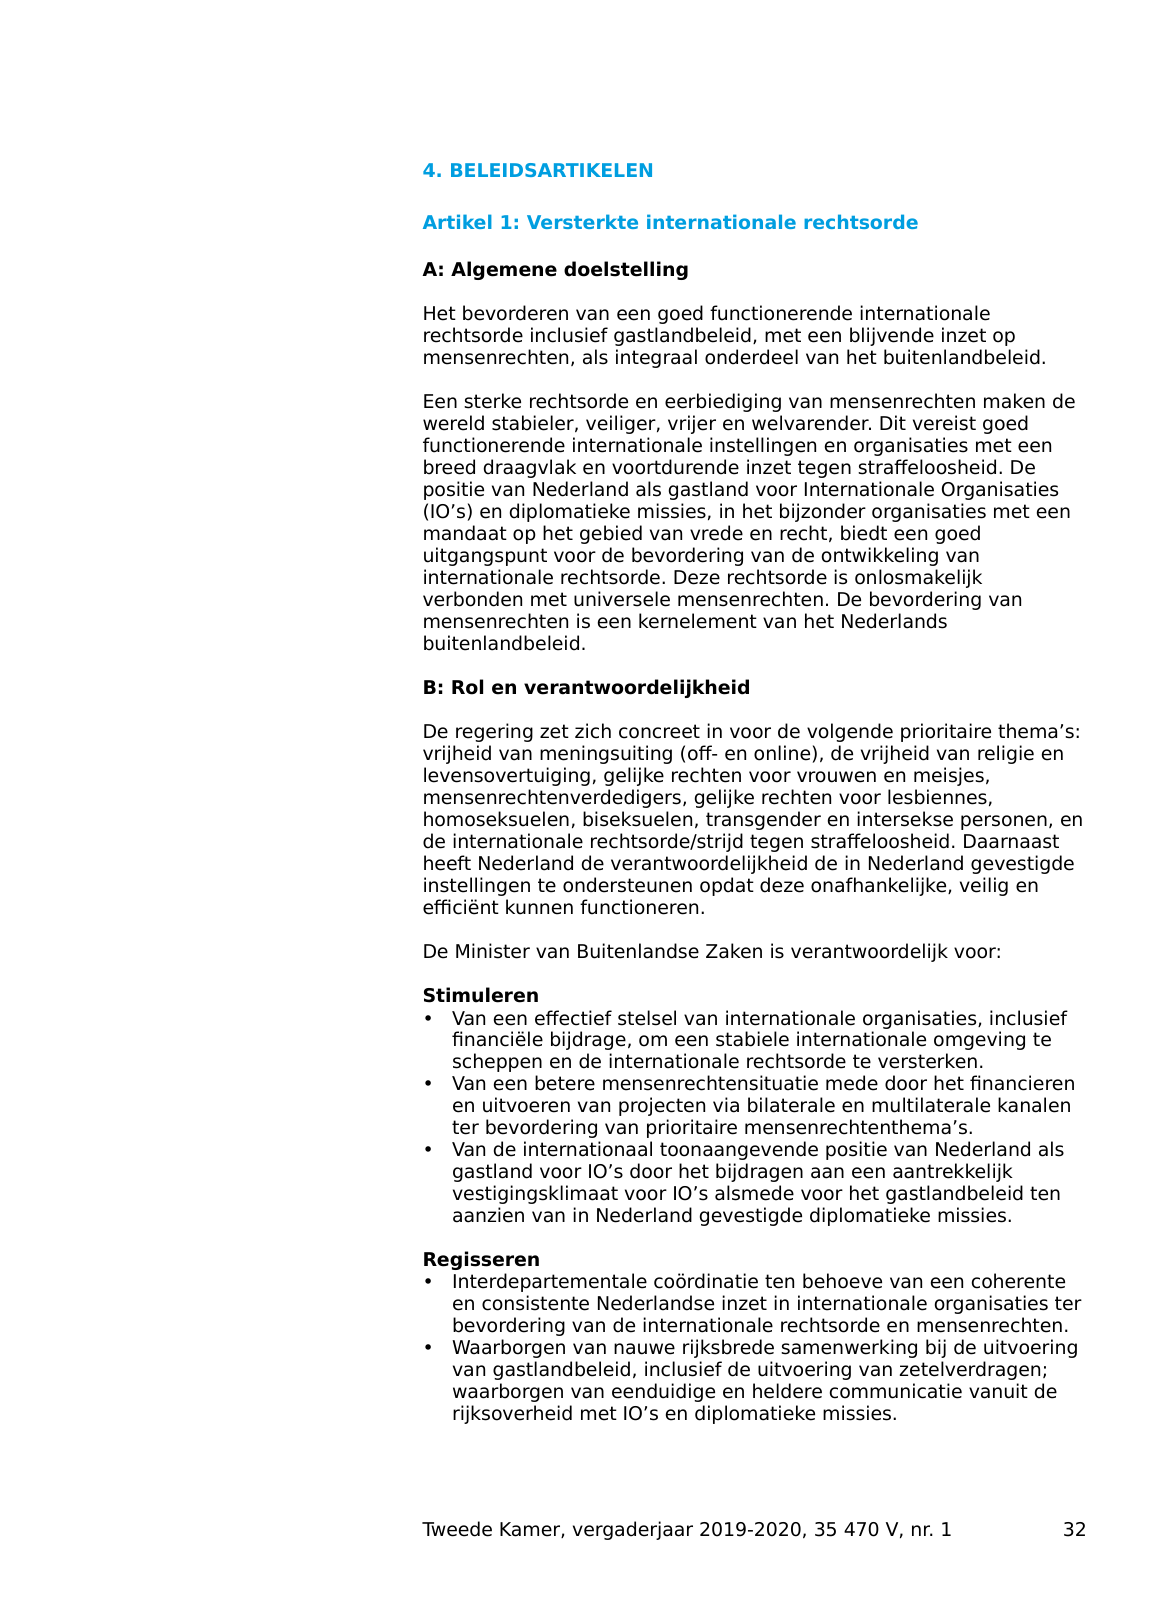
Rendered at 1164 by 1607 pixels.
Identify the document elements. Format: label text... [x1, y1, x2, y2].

text • Van de internationaal toonaangevende positie van Nederland als gastland voor IO’s door het bijdragen aan een aantrekkelijk vestigingsklimaat voor IO’s alsmede voor het gastlandbeleid ten aanzien van in Nederland gevestigde diplomatieke missies. [422, 1139, 1087, 1227]
text • Interdepartementale coördinatie ten behoeve van een coherente en consistente Nederlandse inzet in internationale organisaties ter bevordering van de internationale rechtsorde en mensenrechten. [422, 1271, 1087, 1337]
text De Minister van Buitenlandse Zaken is verantwoordelijk voor: [422, 941, 1087, 963]
text • Van een effectief stelsel van internationale organisaties, inclusief financiële bijdrage, om een stabiele internationale omgeving te scheppen en de internationale rechtsorde te versterken. [422, 1007, 1087, 1073]
subtitle A: Algemene doelstelling [422, 259, 1087, 281]
text De regering zet zich concreet in voor de volgende prioritaire thema’s: vrijheid van meningsuiting (off- en online), de vrijheid van religie en levensovertuiging, gelijke rechten voor vrouwen en meisjes, mensenrechtenverdedigers, gelijke rechten voor lesbiennes, homoseksuelen, biseksuelen, transgender en intersekse personen, en de internationale rechtsorde/strijd tegen straffeloosheid. Daarnaast heeft Nederland de verantwoordelijkheid de in Nederland gevestigde instellingen te ondersteunen opdat deze onafhankelijke, veilig en efficiënt kunnen functioneren. [422, 721, 1087, 919]
text Een sterke rechtsorde en eerbiediging van mensenrechten maken de wereld stabieler, veiliger, vrijer en welvarender. Dit vereist goed functionerende internationale instellingen en organisaties met een breed draagvlak en voortdurende inzet tegen straffeloosheid. De positie van Nederland als gastland voor Internationale Organisaties (IO’s) en diplomatieke missies, in het bijzonder organisaties met een mandaat op het gebied van vrede en recht, biedt een goed uitgangspunt voor de bevordering van de ontwikkeling van internationale rechtsorde. Deze rechtsorde is onlosmakelijk verbonden met universele mensenrechten. De bevordering van mensenrechten is een kernelement van het Nederlands buitenlandbeleid. [422, 391, 1087, 655]
subtitle Stimuleren [422, 985, 1087, 1007]
subtitle Regisseren [422, 1249, 1087, 1271]
text • Van een betere mensenrechtensituatie mede door het financieren en uitvoeren van projecten via bilaterale en multilaterale kanalen ter bevordering van prioritaire mensenrechtenthema’s. [422, 1073, 1087, 1139]
subtitle Artikel 1: Versterkte internationale rechtsorde [422, 212, 1087, 234]
subtitle B: Rol en verantwoordelijkheid [422, 677, 1087, 699]
text Het bevorderen van een goed functionerende internationale rechtsorde inclusief gastlandbeleid, met een blijvende inzet op mensenrechten, als integraal onderdeel van het buitenlandbeleid. [422, 303, 1087, 369]
text • Waarborgen van nauwe rijksbrede samenwerking bij de uitvoering van gastlandbeleid, inclusief de uitvoering van zetelverdragen; waarborgen van eenduidige en heldere communicatie vanuit de rijksoverheid met IO’s en diplomatieke missies. [422, 1337, 1087, 1425]
subtitle 4. BELEIDSARTIKELEN [422, 160, 1087, 182]
